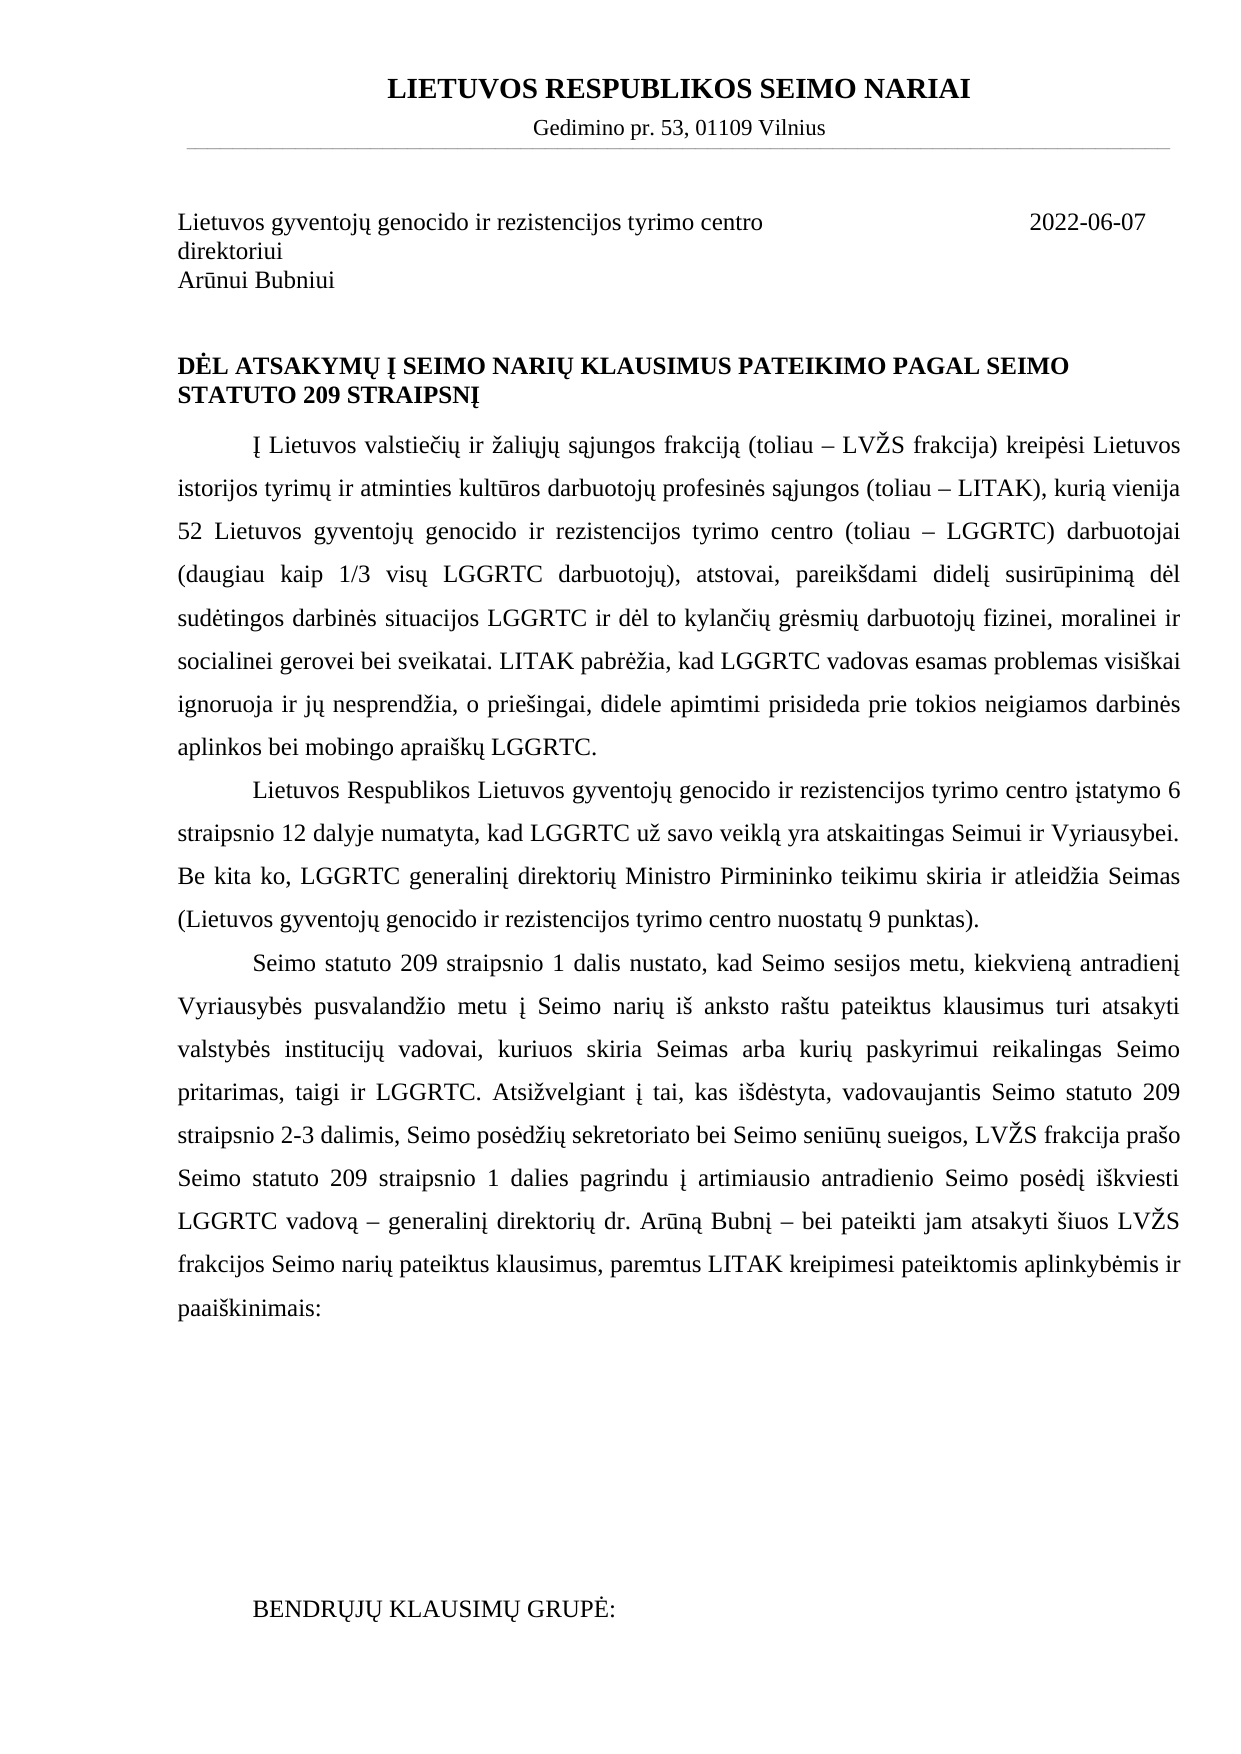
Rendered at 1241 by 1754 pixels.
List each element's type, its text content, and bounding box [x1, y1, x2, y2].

text direktoriui [177, 236, 1181, 265]
text Seimo statuto 209 straipsnio 1 dalis nustato, kad Seimo sesijos metu, kiekvieną antradienį Vyriausybės pusvalandžio metu į Seimo narių iš anksto raštu pateiktus klausimus turi atsakyti valstybės institucijų vadovai, kuriuos skiria Seimas arba kurių paskyrimui reikalingas Seimo pritarimas, taigi ir LGGRTC. Atsižvelgiant į tai, kas išdėstyta, vadovaujantis Seimo statuto 209 straipsnio 2-3 dalimis, Seimo posėdžių sekretoriato bei Seimo seniūnų sueigos, LVŽS frakcija prašo Seimo statuto 209 straipsnio 1 dalies pagrindu į artimiausio antradienio Seimo posėdį iškviesti LGGRTC vadovą – generalinį direktorių dr. Arūną Bubnį – bei pateikti jam atsakyti šiuos LVŽS frakcijos Seimo narių pateiktus klausimus, paremtus LITAK kreipimesi pateiktomis aplinkybėmis ir paaiškinimais: [177, 948, 1181, 1321]
text DĖL ATSAKYMŲ Į SEIMO NARIŲ KLAUSIMUS PATEIKIMO PAGAL SEIMO STATUTO 209 STRAIPSNĮ [177, 351, 1181, 409]
text Į Lietuvos valstiečių ir žaliųjų sąjungos frakciją (toliau – LVŽS frakcija) kreipėsi Lietuvos istorijos tyrimų ir atminties kultūros darbuotojų profesinės sąjungos (toliau – LITAK), kurią vienija 52 Lietuvos gyventojų genocido ir rezistencijos tyrimo centro (toliau – LGGRTC) darbuotojai (daugiau kaip 1/3 visų LGGRTC darbuotojų), atstovai, pareikšdami didelį susirūpinimą dėl sudėtingos darbinės situacijos LGGRTC ir dėl to kylančių grėsmių darbuotojų fizinei, moralinei ir socialinei gerovei bei sveikatai. LITAK pabrėžia, kad LGGRTC vadovas esamas problemas visiškai ignoruoja ir jų nesprendžia, o priešingai, didele apimtimi prisideda prie tokios neigiamos darbinės aplinkos bei mobingo apraiškų LGGRTC. [177, 430, 1181, 761]
title LIETUVOS RESPUBLIKOS SEIMO NARIAI [177, 71, 1181, 104]
text Lietuvos Respublikos Lietuvos gyventojų genocido ir rezistencijos tyrimo centro įstatymo 6 straipsnio 12 dalyje numatyta, kad LGGRTC už savo veiklą yra atskaitingas Seimui ir Vyriausybei. Be kita ko, LGGRTC generalinį direktorių Ministro Pirmininko teikimu skiria ir atleidžia Seimas (Lietuvos gyventojų genocido ir rezistencijos tyrimo centro nuostatų 9 punktas). [177, 775, 1181, 933]
text Lietuvos gyventojų genocido ir rezistencijos tyrimo centro 2022-06-07 [177, 207, 1181, 236]
text BENDRŲJŲ KLAUSIMŲ GRUPĖ: [177, 1594, 1181, 1623]
title Gedimino pr. 53, 01109 Vilnius ____________________________________________________________________________________________________________________________________________________________________________________________________________________________________________ [177, 114, 1181, 150]
text Arūnui Bubniui [177, 265, 1181, 294]
